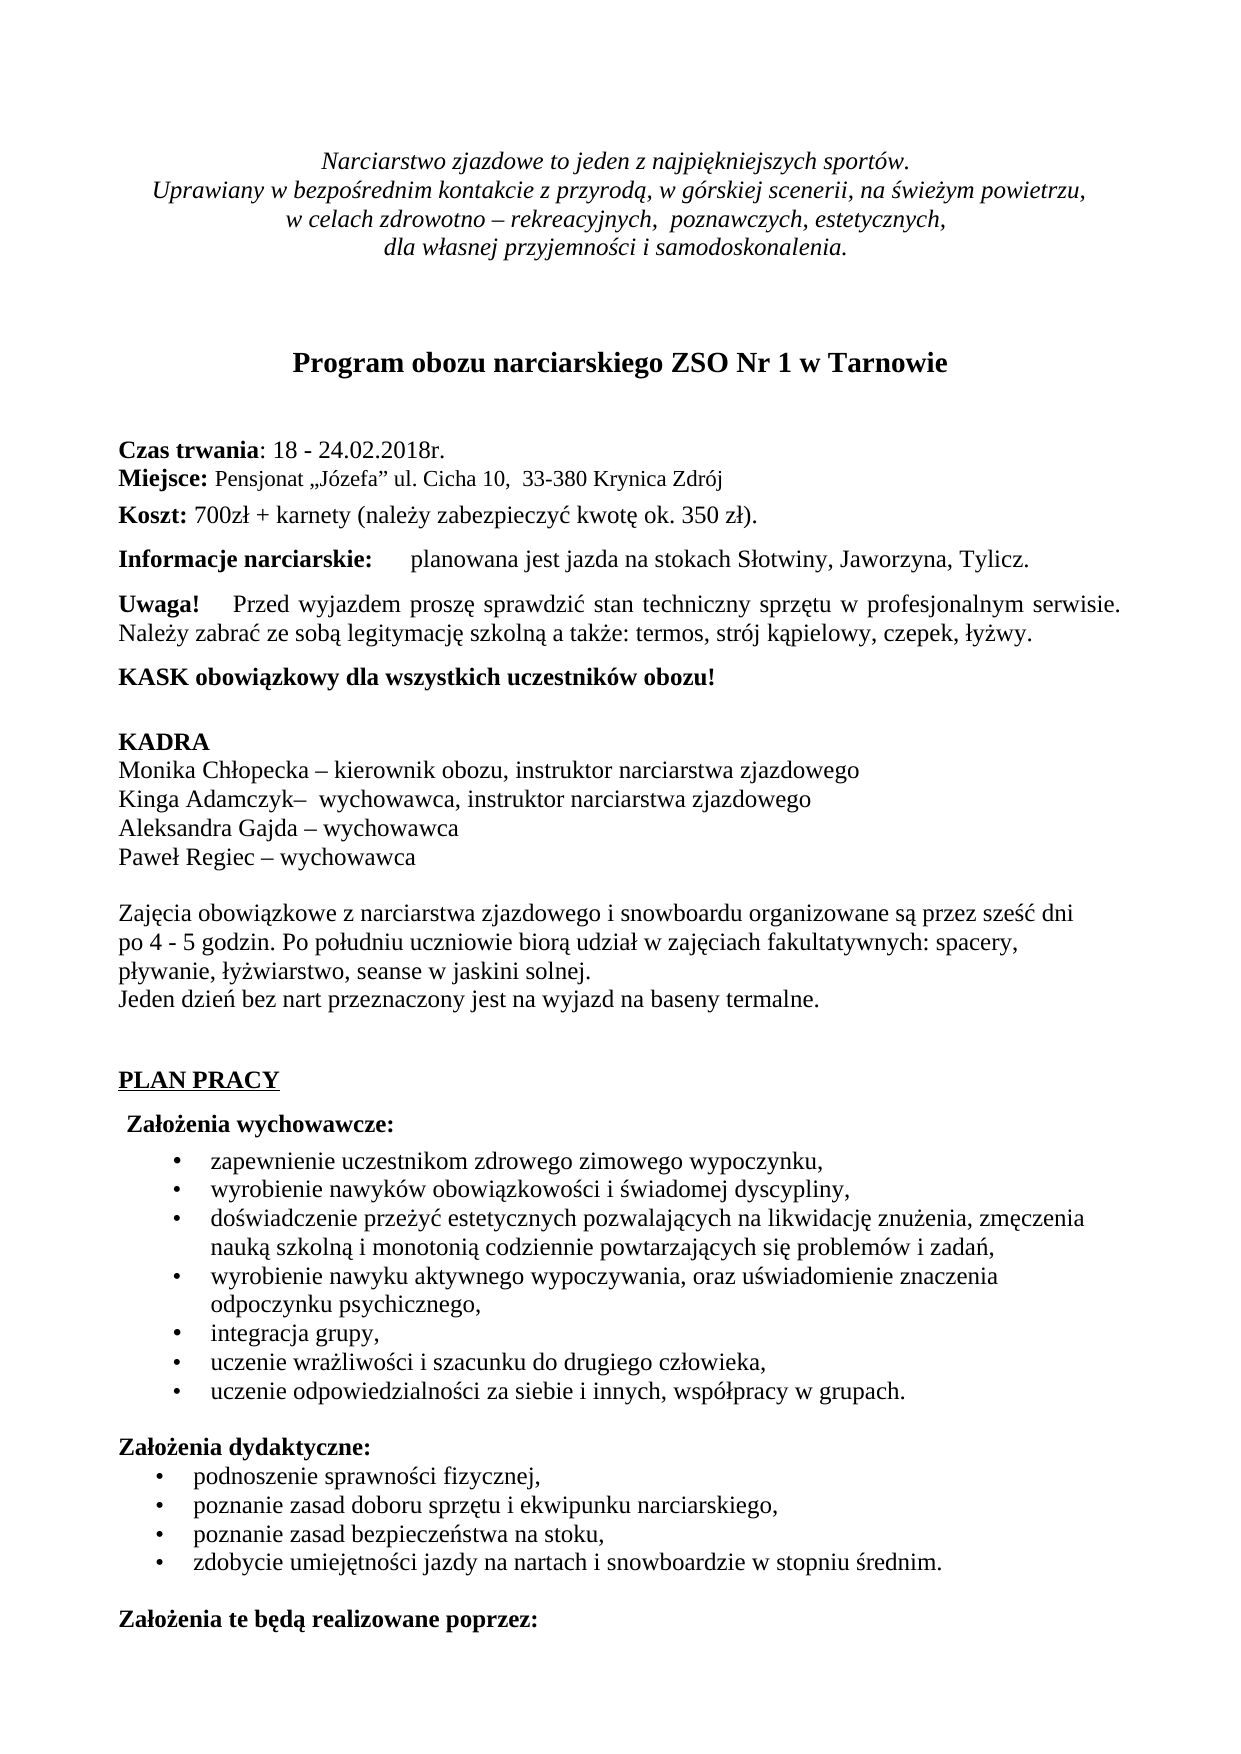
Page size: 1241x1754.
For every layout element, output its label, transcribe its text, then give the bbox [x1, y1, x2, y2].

list integracja grupy, [173, 1318, 1122, 1347]
list uczenie wrażliwości i szacunku do drugiego człowieka, [173, 1347, 1122, 1376]
list wyrobienie nawyku aktywnego wypoczywania, oraz uświadomienie znaczenia odpoczynku psychicznego, [173, 1261, 1122, 1318]
text Założenia wychowawcze: [126, 1109, 1114, 1138]
text dla własnej przyjemności i samodoskonalenia. [118, 232, 1122, 261]
list wyrobienie nawyków obowiązkowości i świadomej dyscypliny, [173, 1174, 1122, 1203]
text Kinga Adamczyk– wychowawca, instruktor narciarstwa zjazdowego [118, 784, 1122, 813]
text KASK obowiązkowy dla wszystkich uczestników obozu! [118, 662, 1122, 691]
text Paweł Regiec – wychowawca [118, 842, 1122, 870]
list uczenie odpowiedzialności za siebie i innych, współpracy w grupach. [173, 1376, 1122, 1404]
text Uprawiany w bezpośrednim kontakcie z przyrodą, w górskiej scenerii, na świeżym powietrzu, w celach zdrowotno – rekreacyjnych, poznawczych, estetycznych, [118, 175, 1122, 232]
text Program obozu narciarskiego ZSO Nr 1 w Tarnowie [118, 345, 1122, 379]
text Aleksandra Gajda – wychowawca [118, 813, 1122, 842]
text Narciarstwo zjazdowe to jeden z najpiękniejszych sportów. [118, 146, 1122, 175]
text Uwaga! Przed wyjazdem proszę sprawdzić stan techniczny sprzętu w profesjonalnym serwisie. Należy zabrać ze sobą legitymację szkolną a także: termos, strój kąpielowy, czepek, łyżwy. [118, 589, 1122, 646]
list zdobycie umiejętności jazdy na nartach i snowboardzie w stopniu średnim. [156, 1547, 1122, 1576]
text Koszt: 700zł + karnety (należy zabezpieczyć kwotę ok. 350 zł). [118, 500, 1122, 529]
list poznanie zasad doboru sprzętu i ekwipunku narciarskiego, [156, 1490, 1122, 1519]
list zapewnienie uczestnikom zdrowego zimowego wypoczynku, [173, 1146, 1122, 1174]
list poznanie zasad bezpieczeństwa na stoku, [156, 1519, 1122, 1547]
text Miejsce: Pensjonat „Józefa” ul. Cicha 10, 33-380 Krynica Zdrój [118, 463, 1122, 492]
text Zajęcia obowiązkowe z narciarstwa zjazdowego i snowboardu organizowane są przez sześć dni po 4 - 5 godzin. Po południu uczniowie biorą udział w zajęciach fakultatywnych: spacery, pływanie, łyżwiarstwo, seanse w jaskini solnej. [118, 898, 1122, 984]
text Założenia te będą realizowane poprzez: [118, 1604, 1122, 1633]
text Jeden dzień bez nart przeznaczony jest na wyjazd na baseny termalne. [118, 984, 1122, 1013]
list doświadczenie przeżyć estetycznych pozwalających na likwidację znużenia, zmęczenia nauką szkolną i monotonią codziennie powtarzających się problemów i zadań, [173, 1203, 1122, 1261]
text Założenia dydaktyczne: [118, 1432, 1122, 1461]
list podnoszenie sprawności fizycznej, [156, 1461, 1122, 1490]
text Monika Chłopecka – kierownik obozu, instruktor narciarstwa zjazdowego [118, 755, 1122, 784]
text PLAN PRACY [118, 1065, 1114, 1093]
text KADRA [118, 727, 1122, 755]
text Informacje narciarskie: planowana jest jazda na stokach Słotwiny, Jaworzyna, Tylicz. [118, 544, 1122, 573]
text Czas trwania: 18 - 24.02.2018r. [118, 435, 1122, 463]
